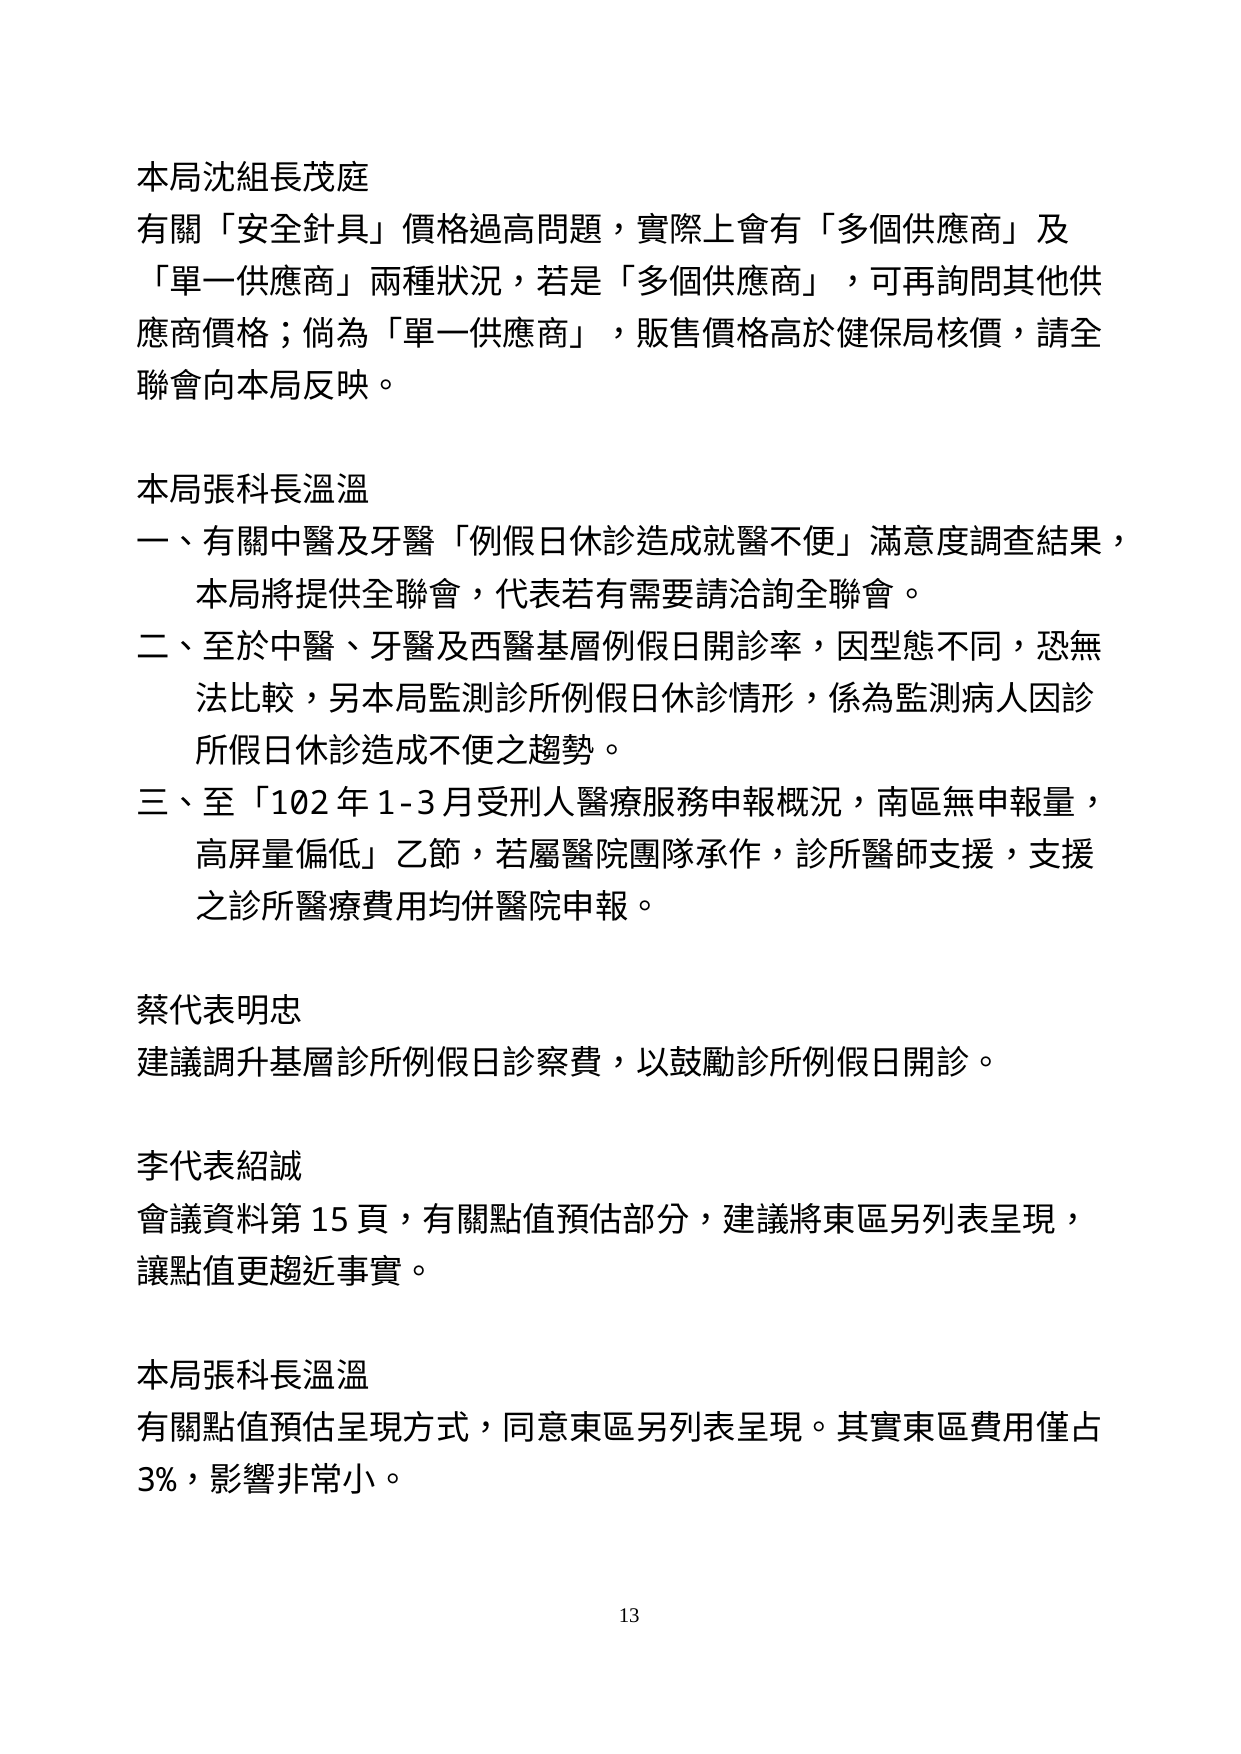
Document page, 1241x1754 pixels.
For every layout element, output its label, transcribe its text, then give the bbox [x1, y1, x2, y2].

text 會議資料第15頁，有關點值預估部分，建議將東區另列表呈現，讓點值更趨近事實。 [136, 1189, 1122, 1293]
text 有關點值預估呈現方式，同意東區另列表呈現。其實東區費用僅占3%，影響非常小。 [136, 1398, 1122, 1502]
text 本局張科長溫溫 [136, 460, 1122, 512]
text 本局沈組長茂庭 [136, 148, 1122, 200]
text 李代表紹誠 [136, 1137, 1122, 1189]
text 一、有關中醫及牙醫「例假日休診造成就醫不便」滿意度調查結果，本局將提供全聯會，代表若有需要請洽詢全聯會。 [136, 512, 1122, 616]
text 本局張科長溫溫 [136, 1346, 1122, 1398]
text 三、至「102年1-3月受刑人醫療服務申報概況，南區無申報量，高屏量偏低」乙節，若屬醫院團隊承作，診所醫師支援，支援之診所醫療費用均併醫院申報。 [136, 773, 1122, 929]
text 二、至於中醫、牙醫及西醫基層例假日開診率，因型態不同，恐無法比較，另本局監測診所例假日休診情形，係為監測病人因診所假日休診造成不便之趨勢。 [136, 616, 1122, 773]
text 有關「安全針具」價格過高問題，實際上會有「多個供應商」及「單一供應商」兩種狀況，若是「多個供應商」，可再詢問其他供應商價格；倘為「單一供應商」，販售價格高於健保局核價，請全聯會向本局反映。 [136, 200, 1122, 408]
text 建議調升基層診所例假日診察費，以鼓勵診所例假日開診。 [136, 1033, 1122, 1085]
text 蔡代表明忠 [136, 981, 1122, 1033]
